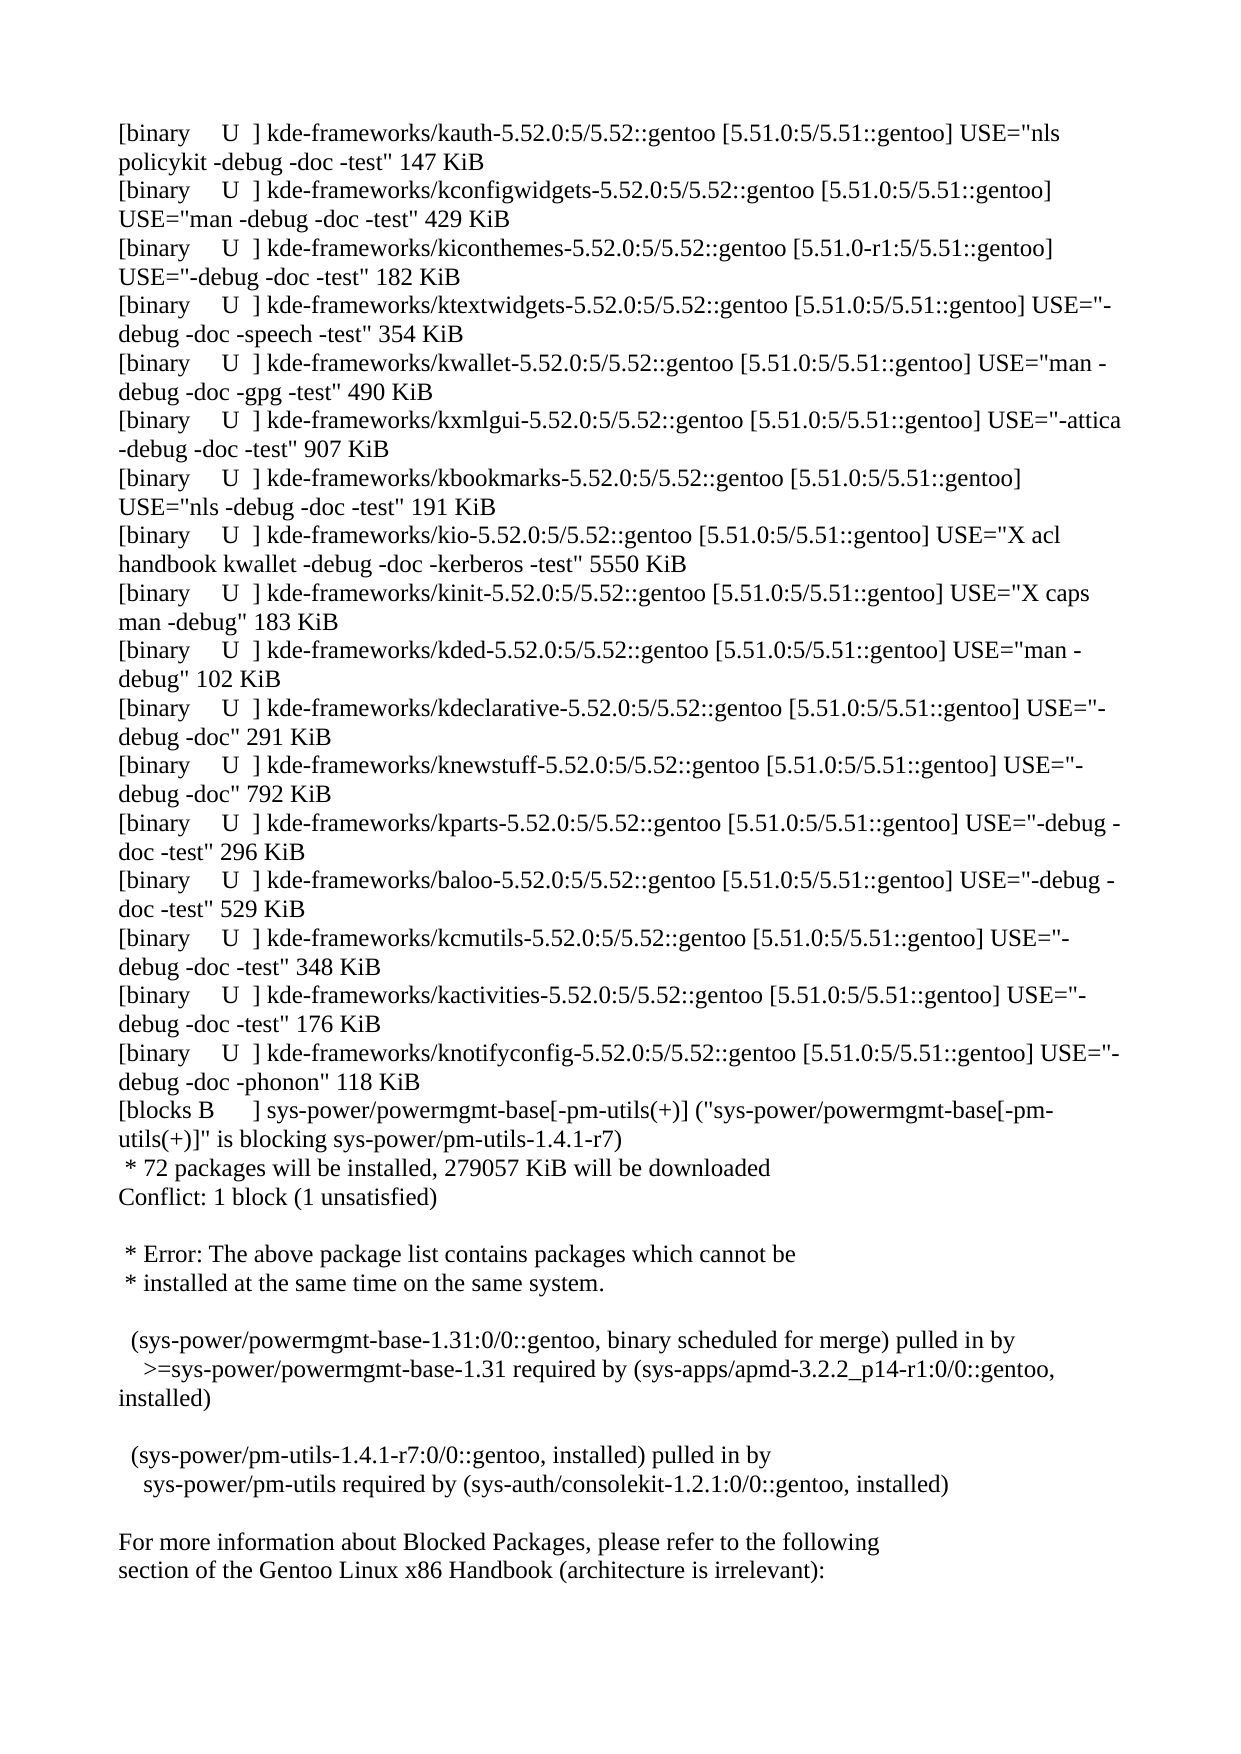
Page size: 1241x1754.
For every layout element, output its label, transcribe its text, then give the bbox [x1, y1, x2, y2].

text * installed at the same time on the same system. [118, 1268, 1122, 1297]
text [binary U ] kde-frameworks/knotifyconfig-5.52.0:5/5.52::gentoo [5.51.0:5/5.51::gentoo] USE="-debug -doc -phonon" 118 KiB [118, 1038, 1122, 1096]
text [blocks B ] sys-power/powermgmt-base[-pm-utils(+)] ("sys-power/powermgmt-base[-pm-utils(+)]" is blocking sys-power/pm-utils-1.4.1-r7) [118, 1096, 1122, 1153]
text [binary U ] kde-frameworks/kbookmarks-5.52.0:5/5.52::gentoo [5.51.0:5/5.51::gentoo] USE="nls -debug -doc -test" 191 KiB [118, 463, 1122, 521]
text [binary U ] kde-frameworks/kwallet-5.52.0:5/5.52::gentoo [5.51.0:5/5.51::gentoo] USE="man -debug -doc -gpg -test" 490 KiB [118, 348, 1122, 406]
text (sys-power/pm-utils-1.4.1-r7:0/0::gentoo, installed) pulled in by [118, 1441, 1122, 1469]
text [binary U ] kde-frameworks/kcmutils-5.52.0:5/5.52::gentoo [5.51.0:5/5.51::gentoo] USE="-debug -doc -test" 348 KiB [118, 923, 1122, 981]
text [binary U ] kde-frameworks/kparts-5.52.0:5/5.52::gentoo [5.51.0:5/5.51::gentoo] USE="-debug -doc -test" 296 KiB [118, 808, 1122, 866]
text [binary U ] kde-frameworks/kxmlgui-5.52.0:5/5.52::gentoo [5.51.0:5/5.51::gentoo] USE="-attica -debug -doc -test" 907 KiB [118, 406, 1122, 463]
text (sys-power/powermgmt-base-1.31:0/0::gentoo, binary scheduled for merge) pulled in by [118, 1326, 1122, 1354]
text Conflict: 1 block (1 unsatisfied) [118, 1182, 1122, 1211]
text For more information about Blocked Packages, please refer to the following [118, 1527, 1122, 1556]
text * Error: The above package list contains packages which cannot be [118, 1239, 1122, 1268]
text [binary U ] kde-frameworks/kiconthemes-5.52.0:5/5.52::gentoo [5.51.0-r1:5/5.51::gentoo] USE="-debug -doc -test" 182 KiB [118, 233, 1122, 291]
text [binary U ] kde-frameworks/kauth-5.52.0:5/5.52::gentoo [5.51.0:5/5.51::gentoo] USE="nls policykit -debug -doc -test" 147 KiB [118, 118, 1122, 176]
text [binary U ] kde-frameworks/kactivities-5.52.0:5/5.52::gentoo [5.51.0:5/5.51::gentoo] USE="-debug -doc -test" 176 KiB [118, 981, 1122, 1038]
text [binary U ] kde-frameworks/kio-5.52.0:5/5.52::gentoo [5.51.0:5/5.51::gentoo] USE="X acl handbook kwallet -debug -doc -kerberos -test" 5550 KiB [118, 521, 1122, 578]
text >=sys-power/powermgmt-base-1.31 required by (sys-apps/apmd-3.2.2_p14-r1:0/0::gentoo, installed) [118, 1354, 1122, 1412]
text [binary U ] kde-frameworks/ktextwidgets-5.52.0:5/5.52::gentoo [5.51.0:5/5.51::gentoo] USE="-debug -doc -speech -test" 354 KiB [118, 291, 1122, 348]
text [binary U ] kde-frameworks/kinit-5.52.0:5/5.52::gentoo [5.51.0:5/5.51::gentoo] USE="X caps man -debug" 183 KiB [118, 578, 1122, 636]
text [binary U ] kde-frameworks/kconfigwidgets-5.52.0:5/5.52::gentoo [5.51.0:5/5.51::gentoo] USE="man -debug -doc -test" 429 KiB [118, 176, 1122, 233]
text * 72 packages will be installed, 279057 KiB will be downloaded [118, 1153, 1122, 1182]
text [binary U ] kde-frameworks/baloo-5.52.0:5/5.52::gentoo [5.51.0:5/5.51::gentoo] USE="-debug -doc -test" 529 KiB [118, 866, 1122, 923]
text sys-power/pm-utils required by (sys-auth/consolekit-1.2.1:0/0::gentoo, installed) [118, 1469, 1122, 1498]
text section of the Gentoo Linux x86 Handbook (architecture is irrelevant): [118, 1556, 1122, 1584]
text [binary U ] kde-frameworks/knewstuff-5.52.0:5/5.52::gentoo [5.51.0:5/5.51::gentoo] USE="-debug -doc" 792 KiB [118, 751, 1122, 808]
text [binary U ] kde-frameworks/kded-5.52.0:5/5.52::gentoo [5.51.0:5/5.51::gentoo] USE="man -debug" 102 KiB [118, 636, 1122, 693]
text [binary U ] kde-frameworks/kdeclarative-5.52.0:5/5.52::gentoo [5.51.0:5/5.51::gentoo] USE="-debug -doc" 291 KiB [118, 693, 1122, 751]
